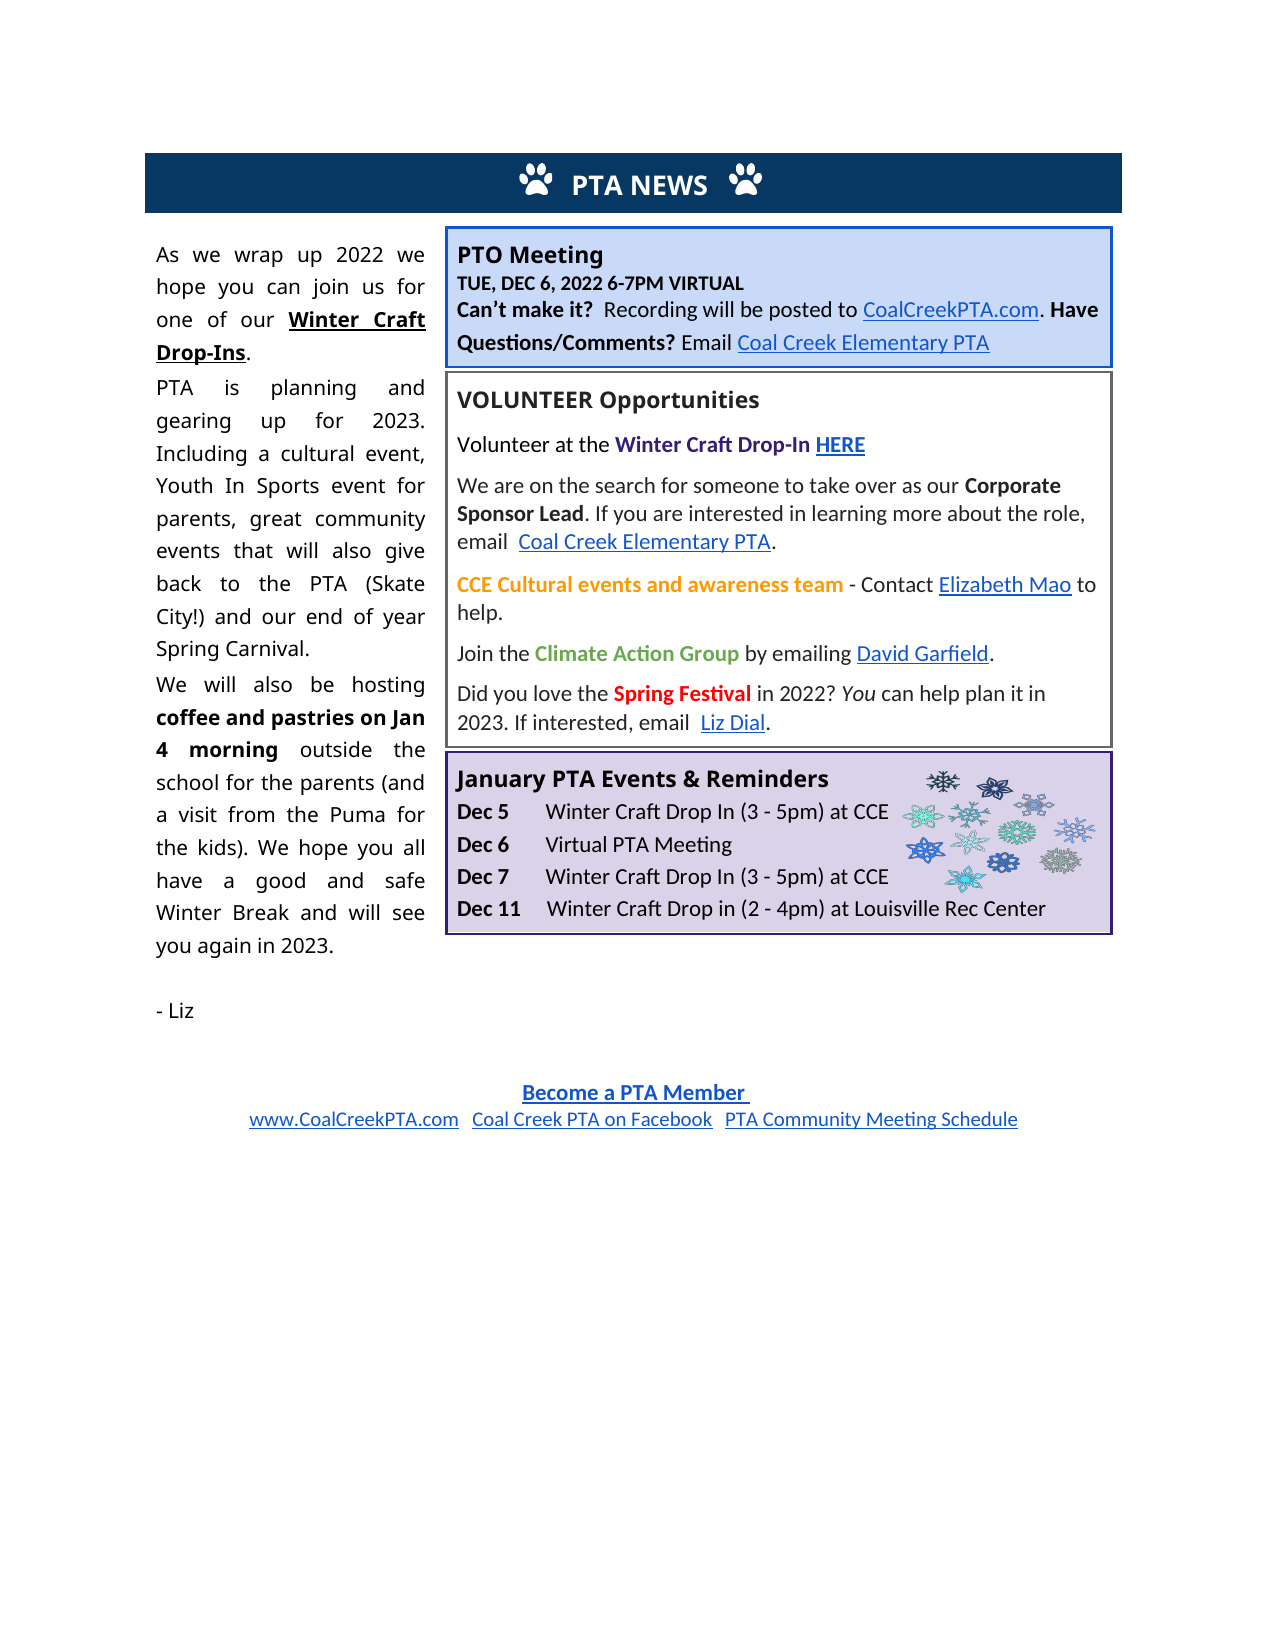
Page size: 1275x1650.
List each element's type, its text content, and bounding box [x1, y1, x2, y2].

table_header PTA NEWS [145, 153, 1122, 213]
picture [902, 771, 1096, 893]
table_header VOLUNTEER Opportunities Volunteer at the Winter Craft Drop-In HERE We are on the search for someone to take over as our Corporate Sponsor Lead. If you are interested in learning more about the role, email Coal Creek Elementary PTA. CCE Cultural events and awareness team - Contact Elizabeth Mao to help. Join the Climate Action Group by emailing David Garfield. Did you love the Spring Festival in 2022? You can help plan it in 2023. If interested, email Liz Dial. [448, 373, 1110, 746]
table_cell Become a PTA Member www.CoalCreekPTA.com Coal Creek PTA on Facebook PTA Community Meeting Schedule [145, 1068, 1122, 1142]
table_cell As we wrap up 2022 we hope you can join us for one of our Winter Craft Drop-Ins. PTA is planning and gearing up for 2023. Including a cultural event, Youth In Sports event for parents, great community events that will also give back to the PTA (Skate City!) and our end of year Spring Carnival. We will also be hosting coffee and pastries on Jan 4 morning outside the school for the parents (and a visit from the Puma for the kids). We hope you all have a good and safe Winter Break and will see you again in 2023. - Liz [145, 213, 436, 1068]
picture [519, 163, 553, 195]
table_header PTO Meeting TUE, DEC 6, 2022 6-7PM VIRTUAL Can’t make it? Recording will be posted to CoalCreekPTA.com. Have Questions/Comments? Email Coal Creek Elementary PTA [448, 229, 1110, 366]
table_cell [436, 213, 1122, 1068]
picture [729, 163, 762, 195]
table_header January PTA Events & Reminders Dec 5 Winter Craft Drop In (3 - 5pm) at CCE Dec 6 Virtual PTA Meeting Dec 7 Winter Craft Drop In (3 - 5pm) at CCE Dec 11 Winter Craft Drop in (2 - 4pm) at Louisville Rec Center [448, 753, 1110, 932]
